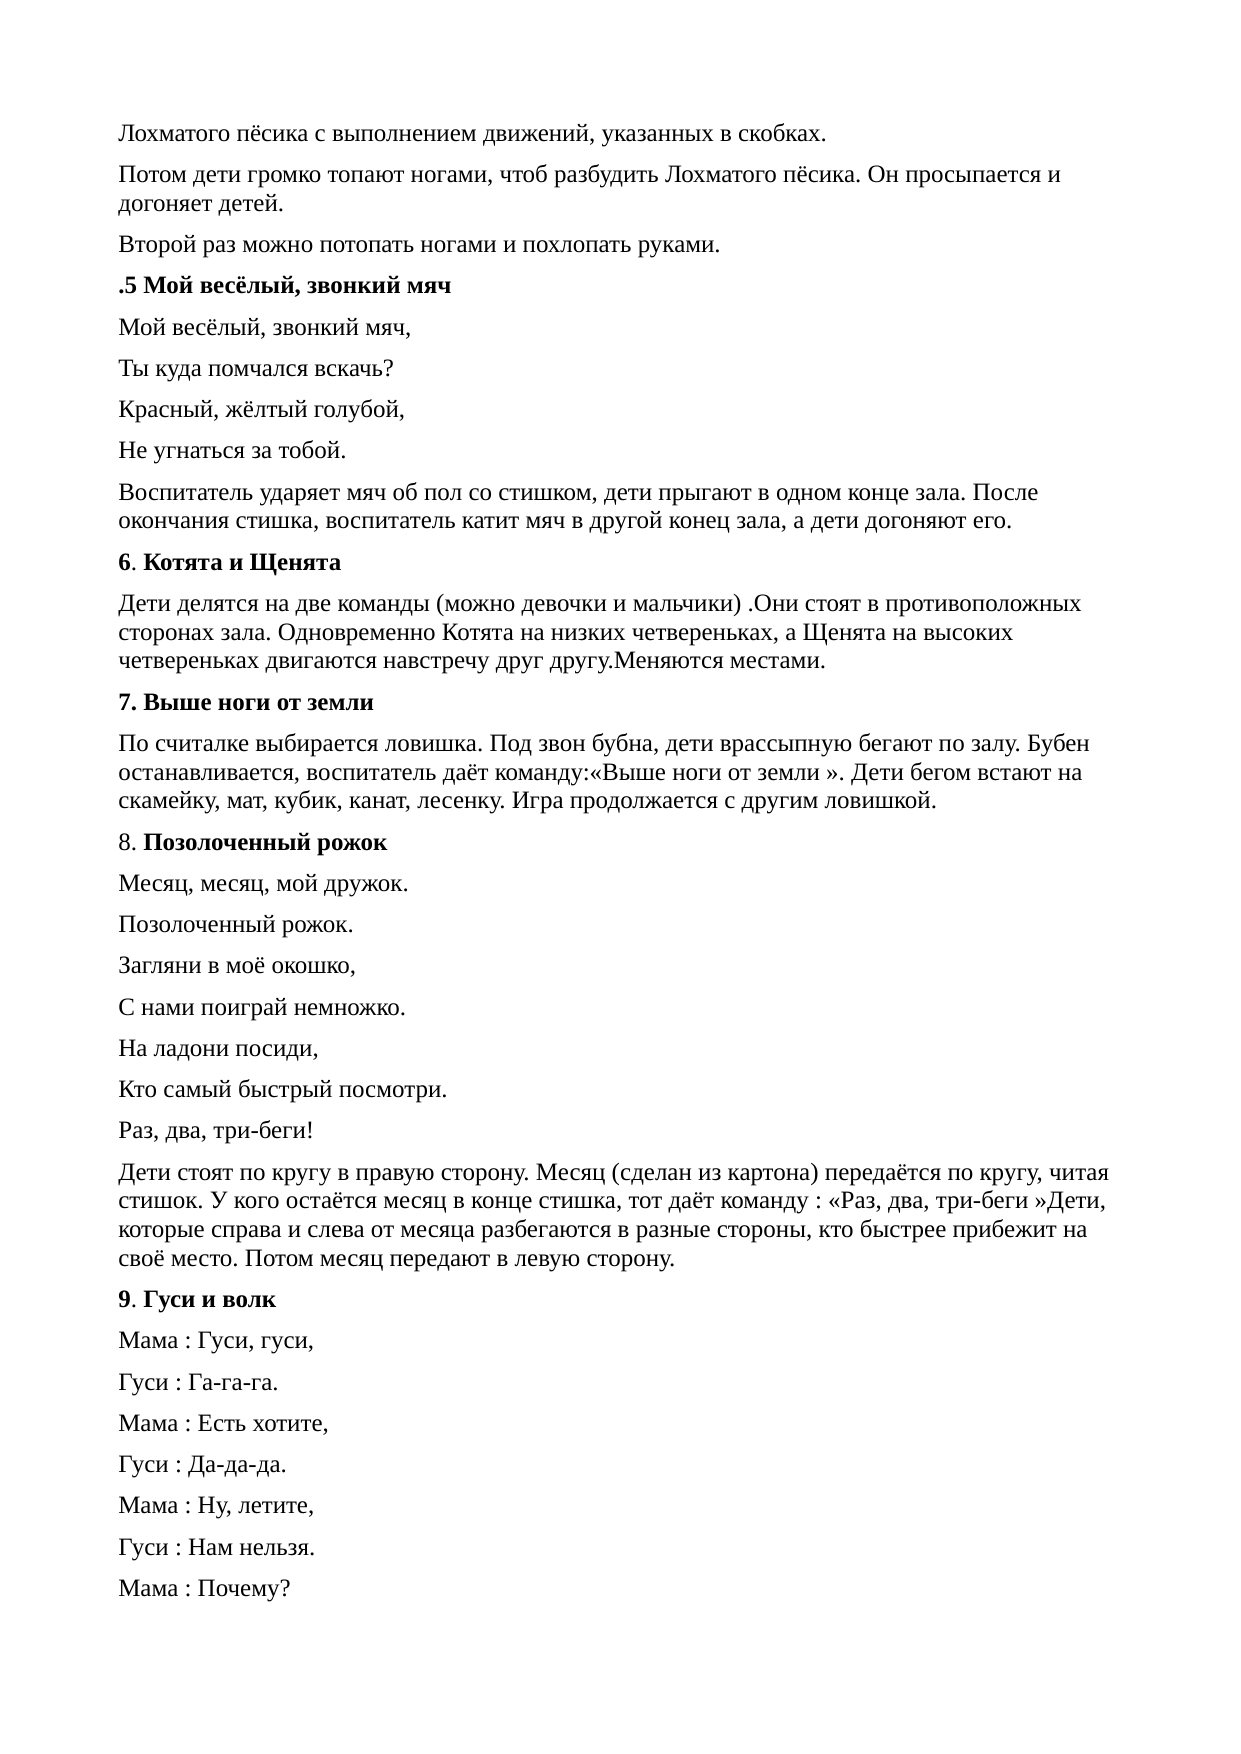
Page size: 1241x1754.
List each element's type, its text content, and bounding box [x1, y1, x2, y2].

text Лохматого пёсика с выполнением движений, указанных в скобках. [118, 118, 1122, 147]
text Загляни в моё окошко, [118, 951, 1122, 979]
text 8. Позолоченный рожок [118, 827, 1122, 856]
text С нами поиграй немножко. [118, 992, 1122, 1021]
text Второй раз можно потопать ногами и похлопать руками. [118, 229, 1122, 258]
text Воспитатель ударяет мяч об пол со стишком, дети прыгают в одном конце зала. После окончания стишка, воспитатель катит мяч в другой конец зала, а дети догоняют его. [118, 477, 1122, 534]
text 9. Гуси и волк [118, 1284, 1122, 1313]
text На ладони посиди, [118, 1033, 1122, 1062]
text Потом дети громко топают ногами, чтоб разбудить Лохматого пёсика. Он просыпается и догоняет детей. [118, 159, 1122, 217]
text Позолоченный рожок. [118, 909, 1122, 938]
text Гуси : Нам нельзя. [118, 1532, 1122, 1561]
text Мама : Ну, летите, [118, 1491, 1122, 1519]
text Мама : Есть хотите, [118, 1408, 1122, 1437]
text Дети стоят по кругу в правую сторону. Месяц (сделан из картона) передаётся по кругу, читая стишок. У кого остаётся месяц в конце стишка, тот даёт команду : «Раз, два, три-беги »Дети, которые справа и слева от месяца разбегаются в разные стороны, кто быстрее прибежит на своё место. Потом месяц передают в левую сторону. [118, 1157, 1122, 1272]
text Гуси : Га-га-га. [118, 1367, 1122, 1396]
text 6. Котята и Щенята [118, 547, 1122, 576]
text Раз, два, три-беги! [118, 1116, 1122, 1144]
text Мама : Почему? [118, 1573, 1122, 1602]
text По считалке выбирается ловишка. Под звон бубна, дети врассыпную бегают по залу. Бубен останавливается, воспитатель даёт команду:«Выше ноги от земли ». Дети бегом встают на скамейку, мат, кубик, канат, лесенку. Игра продолжается с другим ловишкой. [118, 728, 1122, 814]
text 7. Выше ноги от земли [118, 687, 1122, 716]
text Дети делятся на две команды (можно девочки и мальчики) .Они стоят в противоположных сторонах зала. Одновременно Котята на низких четвереньках, а Щенята на высоких четвереньках двигаются навстречу друг другу.Меняются местами. [118, 588, 1122, 674]
text Не угнаться за тобой. [118, 436, 1122, 464]
text Кто самый быстрый посмотри. [118, 1074, 1122, 1103]
text Красный, жёлтый голубой, [118, 394, 1122, 423]
text .5 Мой весёлый, звонкий мяч [118, 271, 1122, 299]
text Мой весёлый, звонкий мяч, [118, 312, 1122, 341]
text Мама : Гуси, гуси, [118, 1326, 1122, 1354]
text Гуси : Да-да-да. [118, 1449, 1122, 1478]
text Месяц, месяц, мой дружок. [118, 868, 1122, 897]
text Ты куда помчался вскачь? [118, 353, 1122, 382]
